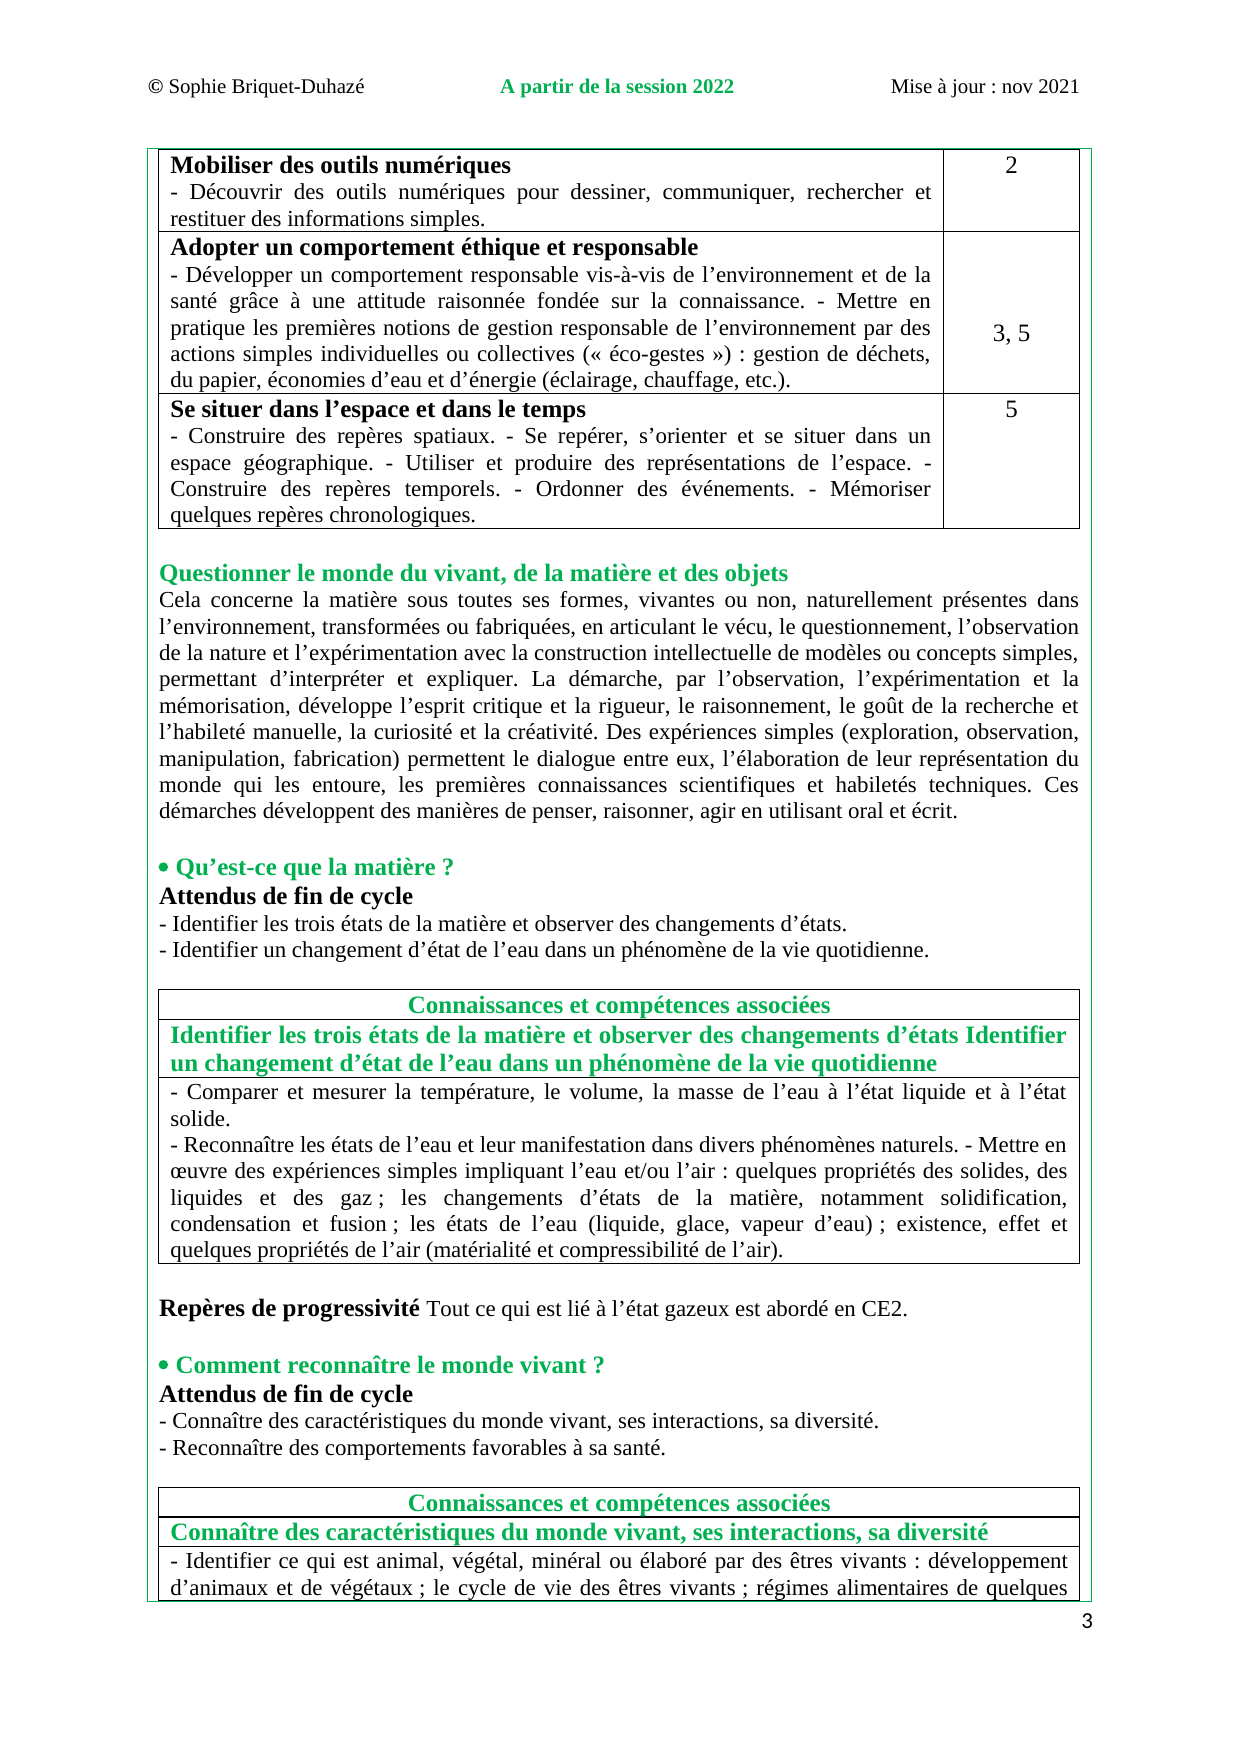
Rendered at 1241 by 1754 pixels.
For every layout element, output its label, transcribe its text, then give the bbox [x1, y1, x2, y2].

table_cell - Comparer et mesurer la température, le volume, la masse de l’eau à l’état liquide et à l’état solide. - Reconnaître les états de l’eau et leur manifestation dans divers phénomènes naturels. - Mettre en œuvre des expériences simples impliquant l’eau et/ou l’air : quelques propriétés des solides, des liquides et des gaz ; les changements d’états de la matière, notamment solidification, condensation et fusion ; les états de l’eau (liquide, glace, vapeur d’eau) ; existence, effet et quelques propriétés de l’air (matérialité et compressibilité de l’air). [159, 1078, 1079, 1263]
table_cell Connaître des caractéristiques du monde vivant, ses interactions, sa diversité [159, 1518, 1079, 1546]
table_cell Se situer dans l’espace et dans le temps - Construire des repères spatiaux. - Se repérer, s’orienter et se situer dans un espace géographique. - Utiliser et produire des représentations de l’espace. - Construire des repères temporels. - Ordonner des événements. - Mémoriser quelques repères chronologiques. [159, 394, 943, 528]
table_cell Mobiliser des outils numériques - Découvrir des outils numériques pour dessiner, communiquer, rechercher et restituer des informations simples. [159, 150, 943, 231]
table_cell Adopter un comportement éthique et responsable - Développer un comportement responsable vis-à-vis de l’environnement et de la santé grâce à une attitude raisonnée fondée sur la connaissance. - Mettre en pratique les premières notions de gestion responsable de l’environnement par des actions simples individuelles ou collectives (« éco-gestes ») : gestion de déchets, du papier, économies d’eau et d’énergie (éclairage, chauffage, etc.). [159, 232, 943, 393]
table_header Connaissances et compétences associées [159, 1488, 1079, 1516]
table_cell Identifier les trois états de la matière et observer des changements d’états Identifier un changement d’état de l’eau dans un phénomène de la vie quotidienne [159, 1020, 1079, 1077]
table_header Connaissances et compétences associées [159, 990, 1079, 1019]
table_cell Questionner le monde du vivant, de la matière et des objets Cela concerne la matière sous toutes ses formes, vivantes ou non, naturellement présentes dans l’environnement, transformées ou fabriquées, en articulant le vécu, le questionnement, l’observation de la nature et l’expérimentation avec la construction intellectuelle de modèles ou concepts simples, permettant d’interpréter et expliquer. La démarche, par l’observation, l’expérimentation et la mémorisation, développe l’esprit critique et la rigueur, le raisonnement, le goût de la recherche et l’habileté manuelle, la curiosité et la créativité. Des expériences simples (exploration, observation, manipulation, fabrication) permettent le dialogue entre eux, l’élaboration de leur représentation du monde qui les entoure, les premières connaissances scientifiques et habiletés techniques. Ces démarches développent des manières de penser, raisonner, agir en utilisant oral et écrit.  Qu’est-ce que la matière ? Attendus de fin de cycle - Identifier les trois états de la matière et observer des changements d’états. - Identifier un changement d’état de l’eau dans un phénomène de la vie quotidienne. Repères de progressivité Tout ce qui est lié à l’état gazeux est abordé en CE2.  Comment reconnaître le monde vivant ? Attendus de fin de cycle - Connaître des caractéristiques du monde vivant, ses interactions, sa diversité. - Reconnaître des comportements favorables à sa santé. [148, 149, 1091, 1601]
table_cell - Identifier ce qui est animal, végétal, minéral ou élaboré par des êtres vivants : développement d’animaux et de végétaux ; le cycle de vie des êtres vivants ; régimes alimentaires de quelques [159, 1547, 1079, 1600]
table_cell 3, 5 [944, 232, 1079, 393]
table_cell 5 [944, 394, 1079, 528]
table_cell 2 [944, 150, 1079, 231]
